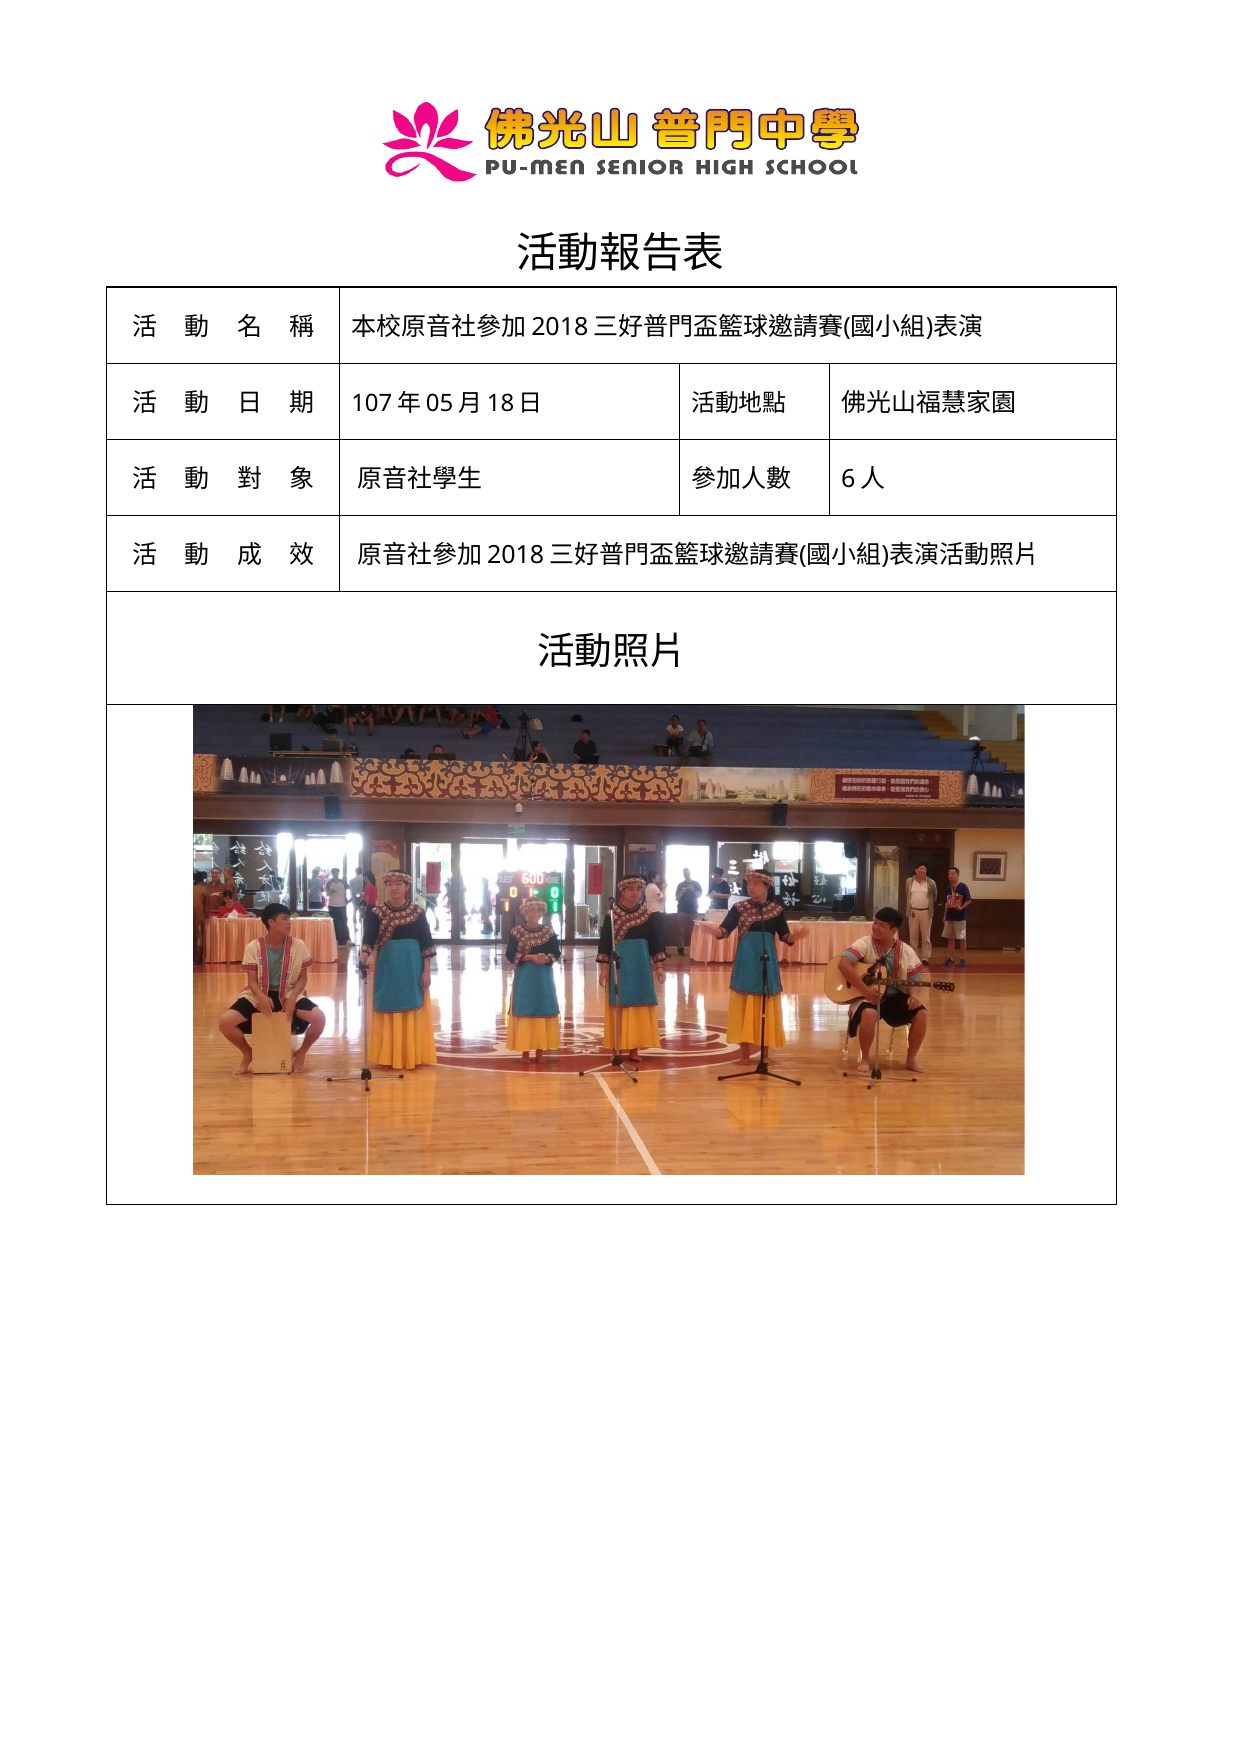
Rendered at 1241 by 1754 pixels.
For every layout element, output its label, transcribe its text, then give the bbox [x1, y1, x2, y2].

table_cell 參加人數 [680, 440, 829, 514]
table_cell 佛光山福慧家園 [830, 364, 1116, 438]
picture [378, 98, 862, 185]
text 活動報告表 [118, 211, 1122, 286]
picture [193, 705, 1025, 1175]
table_cell [107, 705, 1116, 1204]
table_cell 活動日期 [107, 364, 339, 438]
table_cell 活動照片 [107, 592, 1116, 704]
table_cell 107年05月18日 [340, 364, 679, 438]
table_cell 6人 [830, 440, 1116, 514]
table_cell 活動對象 [107, 440, 339, 514]
table_cell 活動地點 [680, 364, 829, 438]
table_header 活動名稱 [107, 288, 339, 362]
table_header 本校原音社參加2018三好普門盃籃球邀請賽(國小組)表演 [340, 288, 1116, 362]
table_cell 活動成效 [107, 516, 339, 591]
table_cell 原音社參加2018三好普門盃籃球邀請賽(國小組)表演活動照片 [340, 516, 1116, 591]
table_cell 原音社學生 [340, 440, 679, 514]
